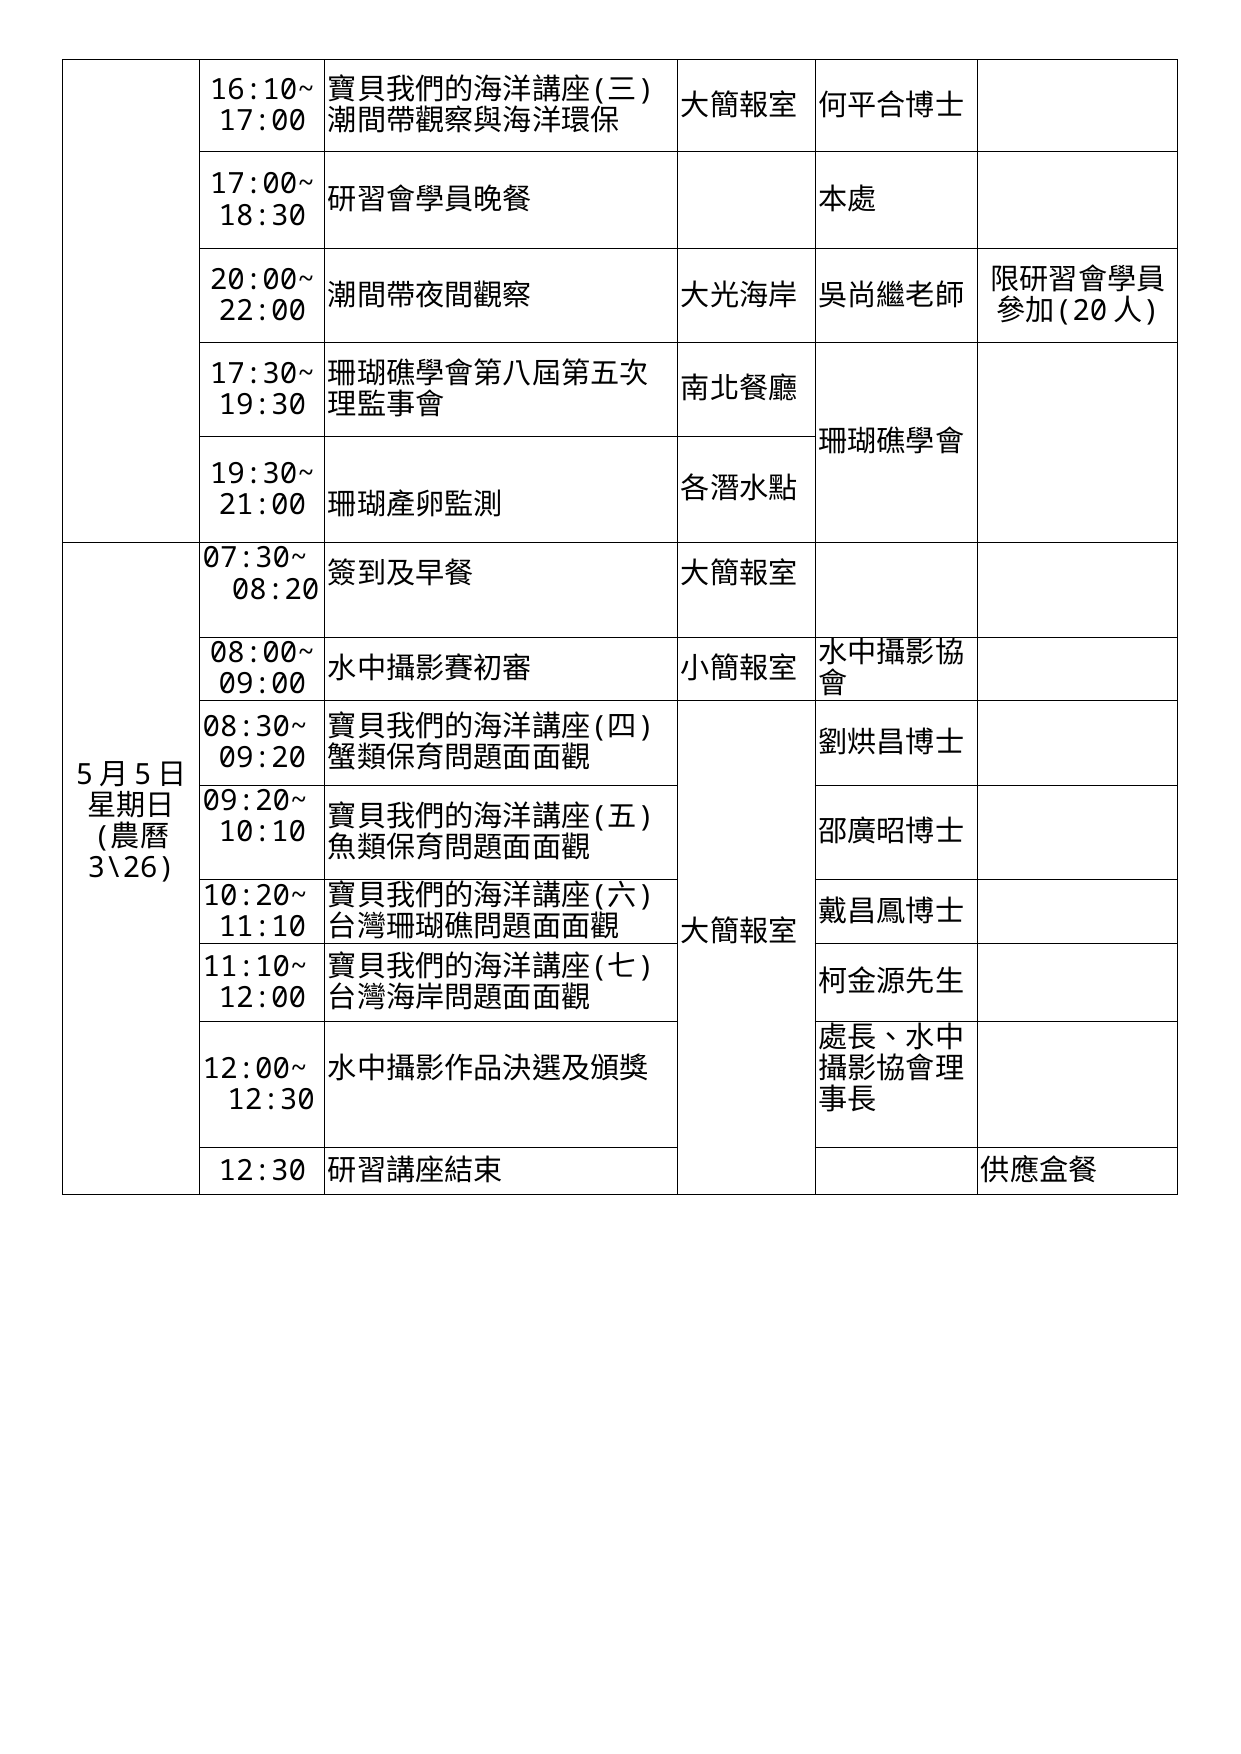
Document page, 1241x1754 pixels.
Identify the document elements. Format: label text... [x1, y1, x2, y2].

table_cell 08:30~ 09:20 [200, 701, 324, 784]
table_cell 大簡報室 [678, 60, 815, 151]
table_cell 珊瑚產卵監測 [325, 437, 677, 542]
table_cell 09:20~ 10:10 [200, 786, 324, 879]
table_cell 17:00~ 18:30 [200, 152, 324, 248]
table_cell [978, 1022, 1177, 1147]
table_cell 吳尚繼老師 [816, 249, 977, 342]
table_cell 各潛水點 [678, 437, 815, 542]
table_cell [978, 543, 1177, 637]
table_cell 大簡報室 [678, 543, 815, 637]
table_cell 17:30~ 19:30 [200, 343, 324, 436]
table_cell 5月5日 星期日 (農曆3\26) [63, 543, 199, 1194]
table_cell 水中攝影賽初審 [325, 638, 677, 700]
table_cell [978, 880, 1177, 943]
table_cell 南北餐廳 [678, 343, 815, 436]
table_cell [978, 701, 1177, 784]
table_cell [816, 543, 977, 637]
table_cell 研習會學員晚餐 [325, 152, 677, 248]
table_cell [978, 786, 1177, 879]
table_cell 邵廣昭博士 [816, 786, 977, 879]
table_cell 大光海岸 [678, 249, 815, 342]
table_cell 簽到及早餐 [325, 543, 677, 637]
table_cell 寶貝我們的海洋講座(七)台灣海岸問題面面觀 [325, 944, 677, 1021]
table_cell [978, 60, 1177, 151]
table_cell 何平合博士 [816, 60, 977, 151]
table_cell [978, 944, 1177, 1021]
table_cell 處長、水中攝影協會理事長 [816, 1022, 977, 1147]
table_cell 限研習會學員參加(20人) [978, 249, 1177, 342]
table_cell 12:00~ 12:30 [200, 1022, 324, 1147]
table_cell 16:10~ 17:00 [200, 60, 324, 151]
table_cell 寶貝我們的海洋講座(六)台灣珊瑚礁問題面面觀 [325, 880, 677, 943]
table_cell 珊瑚礁學會第八屆第五次理監事會 [325, 343, 677, 436]
table_cell [978, 343, 1177, 542]
table_cell 11:10~ 12:00 [200, 944, 324, 1021]
table_cell 戴昌鳳博士 [816, 880, 977, 943]
table_cell 寶貝我們的海洋講座(三)潮間帶觀察與海洋環保 [325, 60, 677, 151]
table_cell [816, 1148, 977, 1194]
table_cell 07:30~ 08:20 [200, 543, 324, 637]
table_cell 19:30~ 21:00 [200, 437, 324, 542]
table_cell 大簡報室 [678, 701, 815, 1194]
table_cell [678, 152, 815, 248]
table_cell 柯金源先生 [816, 944, 977, 1021]
table_cell 10:20~ 11:10 [200, 880, 324, 943]
table_cell 供應盒餐 [978, 1148, 1177, 1194]
table_cell 20:00~ 22:00 [200, 249, 324, 342]
table_cell [63, 60, 199, 542]
table_cell 研習講座結束 [325, 1148, 677, 1194]
table_cell [978, 152, 1177, 248]
table_cell 08:00~ 09:00 [200, 638, 324, 700]
table_cell [978, 638, 1177, 700]
table_cell 本處 [816, 152, 977, 248]
table_cell 劉烘昌博士 [816, 701, 977, 784]
table_cell 潮間帶夜間觀察 [325, 249, 677, 342]
table_cell 12:30 [200, 1148, 324, 1194]
table_cell 珊瑚礁學會 [816, 343, 977, 542]
table_cell 小簡報室 [678, 638, 815, 700]
table_cell 水中攝影協會 [816, 638, 977, 700]
table_cell 寶貝我們的海洋講座(四) 蟹類保育問題面面觀 [325, 701, 677, 784]
table_cell 寶貝我們的海洋講座(五) 魚類保育問題面面觀 [325, 786, 677, 879]
table_cell 水中攝影作品決選及頒獎 [325, 1022, 677, 1147]
